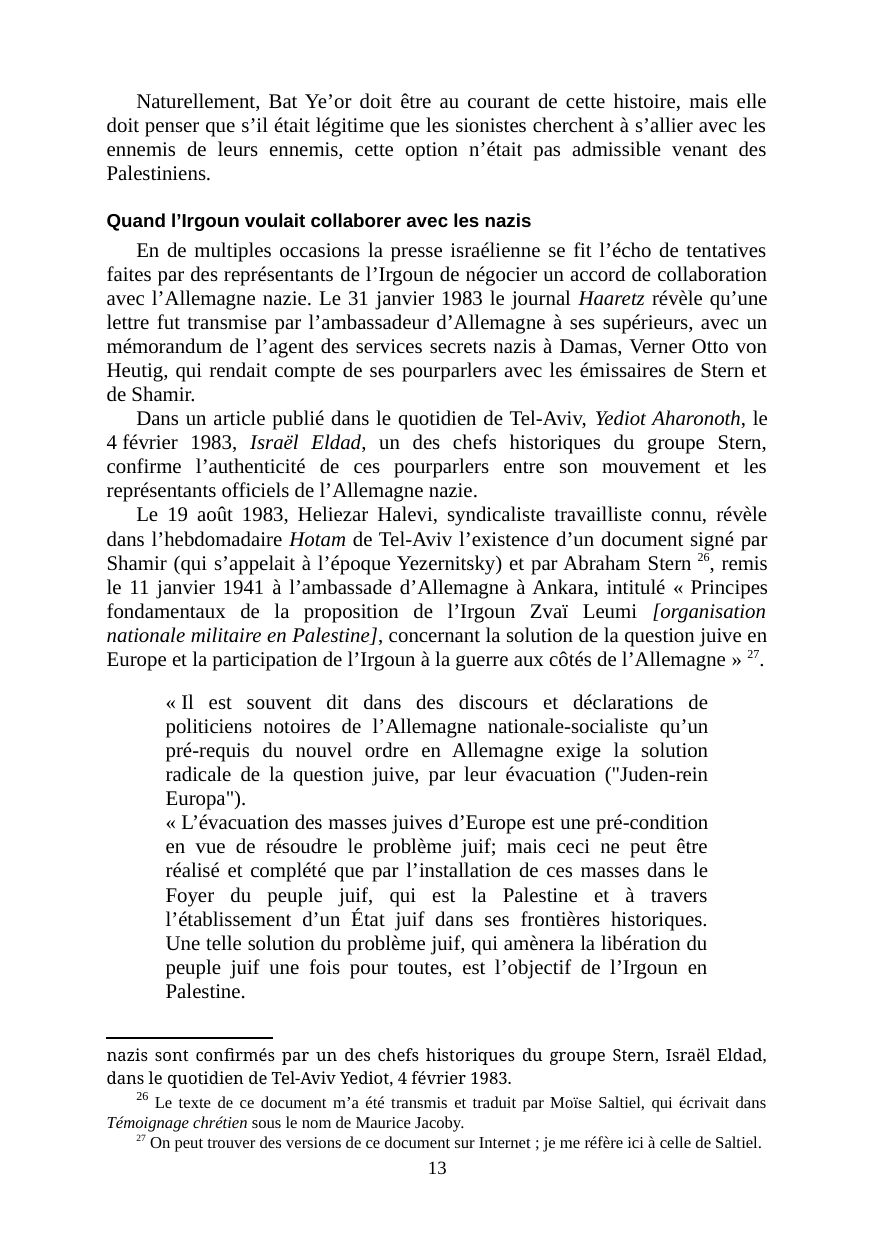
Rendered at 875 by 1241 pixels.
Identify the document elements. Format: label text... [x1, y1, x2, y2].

text Dans un article publié dans le quotidien de Tel-Aviv, Yediot Aharonoth, le 4 février 1983, Israël Eldad, un des chefs historiques du groupe Stern, confirme l’authenticité de ces pourparlers entre son mouvement et les représentants officiels de l’Allemagne nazie. [106, 406, 768, 502]
text nazis sont confirmés par un des chefs historiques du groupe Stern, Israël Eldad, dans le quotidien de Tel-Aviv Yediot, 4 février 1983. [106, 1044, 768, 1089]
text Naturellement, Bat Ye’or doit être au courant de cette histoire, mais elle doit penser que s’il était légitime que les sionistes cherchent à s’allier avec les ennemis de leurs ennemis, cette option n’était pas admissible venant des Palestiniens. [106, 89, 768, 185]
subtitle Quand l’Irgoun voulait collaborer avec les nazis [106, 210, 768, 231]
text On peut trouver des versions de ce document sur Internet ; je me réfère ici à celle de Saltiel. [106, 1132, 768, 1152]
text « L’évacuation des masses juives d’Europe est une pré-condition en vue de résoudre le problème juif; mais ceci ne peut être réalisé et complété que par l’installation de ces masses dans le Foyer du peuple juif, qui est la Palestine et à travers l’établissement d’un État juif dans ses frontières historiques. Une telle solution du problème juif, qui amènera la libération du peuple juif une fois pour toutes, est l’objectif de l’Irgoun en Palestine. [165, 810, 709, 1003]
text En de multiples occasions la presse israélienne se fit l’écho de tentatives faites par des représentants de l’Irgoun de négocier un accord de collaboration avec l’Allemagne nazie. Le 31 janvier 1983 le journal Haaretz révèle qu’une lettre fut transmise par l’ambassadeur d’Allemagne à ses supérieurs, avec un mémorandum de l’agent des services secrets nazis à Damas, Verner Otto von Heutig, qui rendait compte de ses pourparlers avec les émissaires de Stern et de Shamir. [106, 238, 768, 406]
text Le 19 août 1983, Heliezar Halevi, syndicaliste travailliste connu, révèle dans l’hebdomadaire Hotam de Tel-Aviv l’existence d’un document signé par Shamir (qui s’appelait à l’époque Yezernitsky) et par Abraham Stern , remis le 11 janvier 1941 à l’ambassade d’Allemagne à Ankara, intitulé « Principes fondamentaux de la proposition de l’Irgoun Zvaï Leumi [organisation nationale militaire en Palestine], concernant la solution de la question juive en Europe et la participation de l’Irgoun à la guerre aux côtés de l’Allemagne » . [106, 502, 768, 671]
text Le texte de ce document m’a été transmis et traduit par Moïse Saltiel, qui écrivait dans Témoignage chrétien sous le nom de Maurice Jacoby. [106, 1089, 768, 1132]
text « Il est souvent dit dans des discours et déclarations de politiciens notoires de l’Allemagne nationale-socialiste qu’un pré-requis du nouvel ordre en Allemagne exige la solution radicale de la question juive, par leur évacuation ("Juden-rein Europa"). [165, 690, 709, 810]
